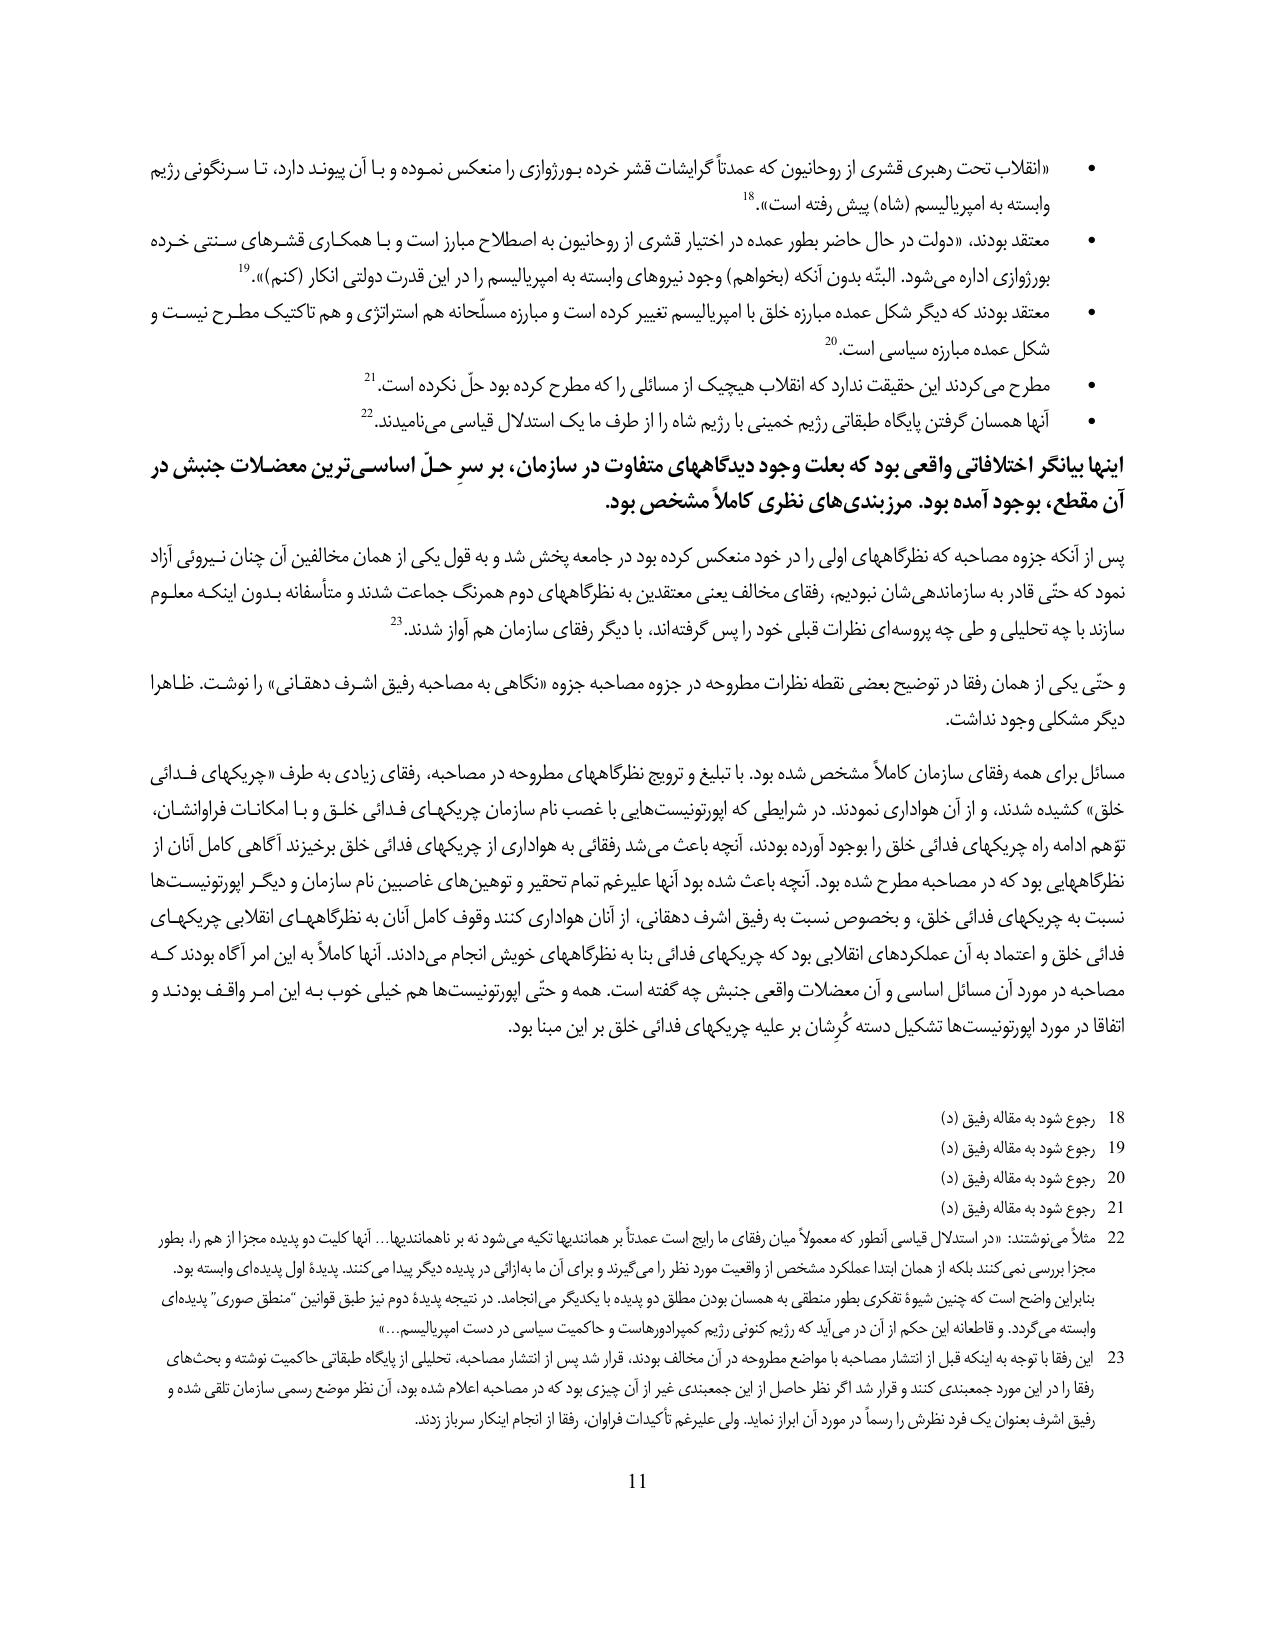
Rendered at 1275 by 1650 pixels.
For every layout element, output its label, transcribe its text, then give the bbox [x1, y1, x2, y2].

list رجوع شود به مقاله رفیق (د) [150, 1163, 1125, 1193]
list «انقلاب تحت رهبری قشری از روحانیون که عمدتاً گرایشات قشر خرده بورژوازی را منعکس نموده و با آن پیوند دارد، تا سرنگونی رژیم وابسته به امپریالیسم (شاه) پیش رفته است». [150, 150, 1087, 222]
text مسائل برای همه رفقای سازمان کاملاً مشخص شده بود. با تبلیغ و ترویج نظرگاههای مطروحه در مصاحبه، رفقای زیادی به طرف «چریکهای فدائی خلق» کشیده شدند، و از آن هواداری نمودند. در شرایطی که اپورتونیست‌هایی با غصب نام سازمان چریکهای فدائی خلق و با امکانات فراوانشان، توّهم ادامه راه چریکهای فدائی خلق را بوجود آورده بودند، آنچه باعث می‌شد رفقائی به هواداری از چریکهای فدائی خلق برخیزند آگاهی کامل آنان از نظرگاههایی بود که در مصاحبه مطرح شده بود. آنچه باعث شده بود آنها علیرغم تمام تحقیر و توهین‌های غاصبین نام سازمان و دیگر اپورتونیست‌ها نسبت به چریکهای فدائی خلق، و بخصوص نسبت به رفیق اشرف دهقانی، از آنان هواداری کنند وقوف کامل آنان به نظرگاههای انقلابی چریکهای فدائی خلق و اعتماد به آن عملکردهای انقلابی بود که چریکهای فدائی بنا به نظرگاههای خویش انجام می‌دادند. آنها کاملاً به این امر آگاه بودند که مصاحبه در مورد آن مسائل اساسی و آن معضلات واقعی جنبش چه گفته است. همه و حتّی اپورتونیست‌ها هم خیلی خوب به این امر واقف بودند و اتفاقا در مورد اپورتونیست‌ها تشکیل دسته کُرِشان بر علیه چریکهای فدائی خلق بر این مبنا بود. [150, 755, 1125, 1044]
text پس از آنکه جزوه مصاحبه که نظرگاههای اولی را در خود منعکس کرده بود در جامعه پخش شد و به قول یکی از همان مخالفین آن چنان نیروئی آزاد نمود که حتّی قادر به سازماندهی‌شان نبودیم، رفقای مخالف یعنی معتقدین به نظرگاههای دوم همرنگ جماعت شدند و متأسفانه بدون اینکه معلوم سازند با چه تحلیلی و طی چه پروسه‌ای نظرات قبلی خود را پس گرفته‌اند، با دیگر رفقای سازمان هم آواز شدند. [150, 538, 1125, 647]
list آنها همسان گرفتن پایگاه طبقاتی رژیم خمینی با رژیم شاه را از طرف ما یک استدلال قیاسی می‌نامیدند. [150, 403, 1087, 439]
text و حتّی یکی از همان رفقا در توضیح بعضی نقطه نظرات مطروحه در جزوه مصاحبه جزوه «نگاهی به مصاحبه رفیق اشرف دهقانی» را نوشت. ظاهرا دیگر مشکلی وجود نداشت. [150, 665, 1125, 737]
text این رفقا با توجه به اینکه قبل از انتشار مصاحبه با مواضع مطروحه در آن مخالف بودند، قرار شد پس از انتشار مصاحبه، تحلیلی از پایگاه طبقاتی حاکمیت نوشته و بحث‌های رفقا را در این مورد جمعبندی کنند و قرار شد اگر نظر حاصل از این جمعبندی غیر از آن چیزی بود که در مصاحبه اعلام شده بود، آن نظر موضع رسمی سازمان تلقی شده و رفیق اشرف بعنوان یک فرد نظرش را رسماً در مورد آن ابراز نماید. ولی علیرغم تأکیدات فراوان، رفقا از انجام اینکار سرباز زدند. [150, 1343, 1125, 1434]
list مثلاً می‌نوشتند: «در استدلال قیاسی آنطور که معمولاً میان رفقای ما رایج است عمدتاً بر همانندیها تکیه می‌شود نه بر ناهمانندیها… آنها کلیت دو پدیده مجزا از هم را، بطور مجزا بررسی نمی‌کنند بلکه از همان ابتدا عملکرد مشخص از واقعیت مورد نظر را می‌گیرند و برای آن ما به‌ازائی در پدیده دیگر پیدا می‌کنند. پدیدۀ اول پدیده‌ای وابسته بود. بنابراین واضح است که چنین شیوۀ تفکری بطور منطقی به همسان بودن مطلق دو پدیده با یکدیگر می‌انجامد. در نتیجه پدیدۀ دوم نیز طبق قوانین “منطق صوری” پدیده‌ای وابسته می‌گردد. و قاطعانه این حکم از آن در می‌آید که رژیم کنونی رژیم کمپرادورهاست و حاکمیت سیاسی در دست امپریالیسم…» [150, 1223, 1125, 1343]
list رجوع شود به مقاله رفیق (د) [150, 1193, 1125, 1223]
list رجوع شود به مقاله رفیق (د) [150, 1103, 1125, 1133]
list رجوع شود به مقاله رفیق (د) [150, 1133, 1125, 1163]
list مطرح می‌کردند این حقیقت ندارد که انقلاب هیچیک از مسائلی را که مطرح کرده بود حلّ نکرده است. [150, 367, 1087, 403]
list معتقد بودند، «دولت در حال حاضر بطور عمده در اختیار قشری از روحانیون به اصطلاح مبارز است و با همکاری قشر‌های سنتی خرده بورژوازی اداره می‌شود. البتّه بدون آنکه (بخواهم) وجود نیروهای وابسته به امپریالیسم را در این قدرت دولتی انکار (کنم)». [150, 222, 1087, 294]
list معتقد بودند که دیگر شکل عمده مبارزه خلق با امپریالیسم تغییر کرده است و مبارزه مسلّحانه هم استراتژی و هم تاکتیک مطرح نیست و شکل عمده مبارزه سیاسی است. [150, 294, 1087, 367]
text اینها بیانگر اختلافاتی واقعی بود که بعلت وجود دیدگاههای متفاوت در سازمان، بر سرِ حلّ اساسی‌ترین معضلات جنبش در آن مقطع، بوجود آمده بود. مرزبندی‌های نظری کاملاً مشخص بود. [150, 448, 1125, 520]
